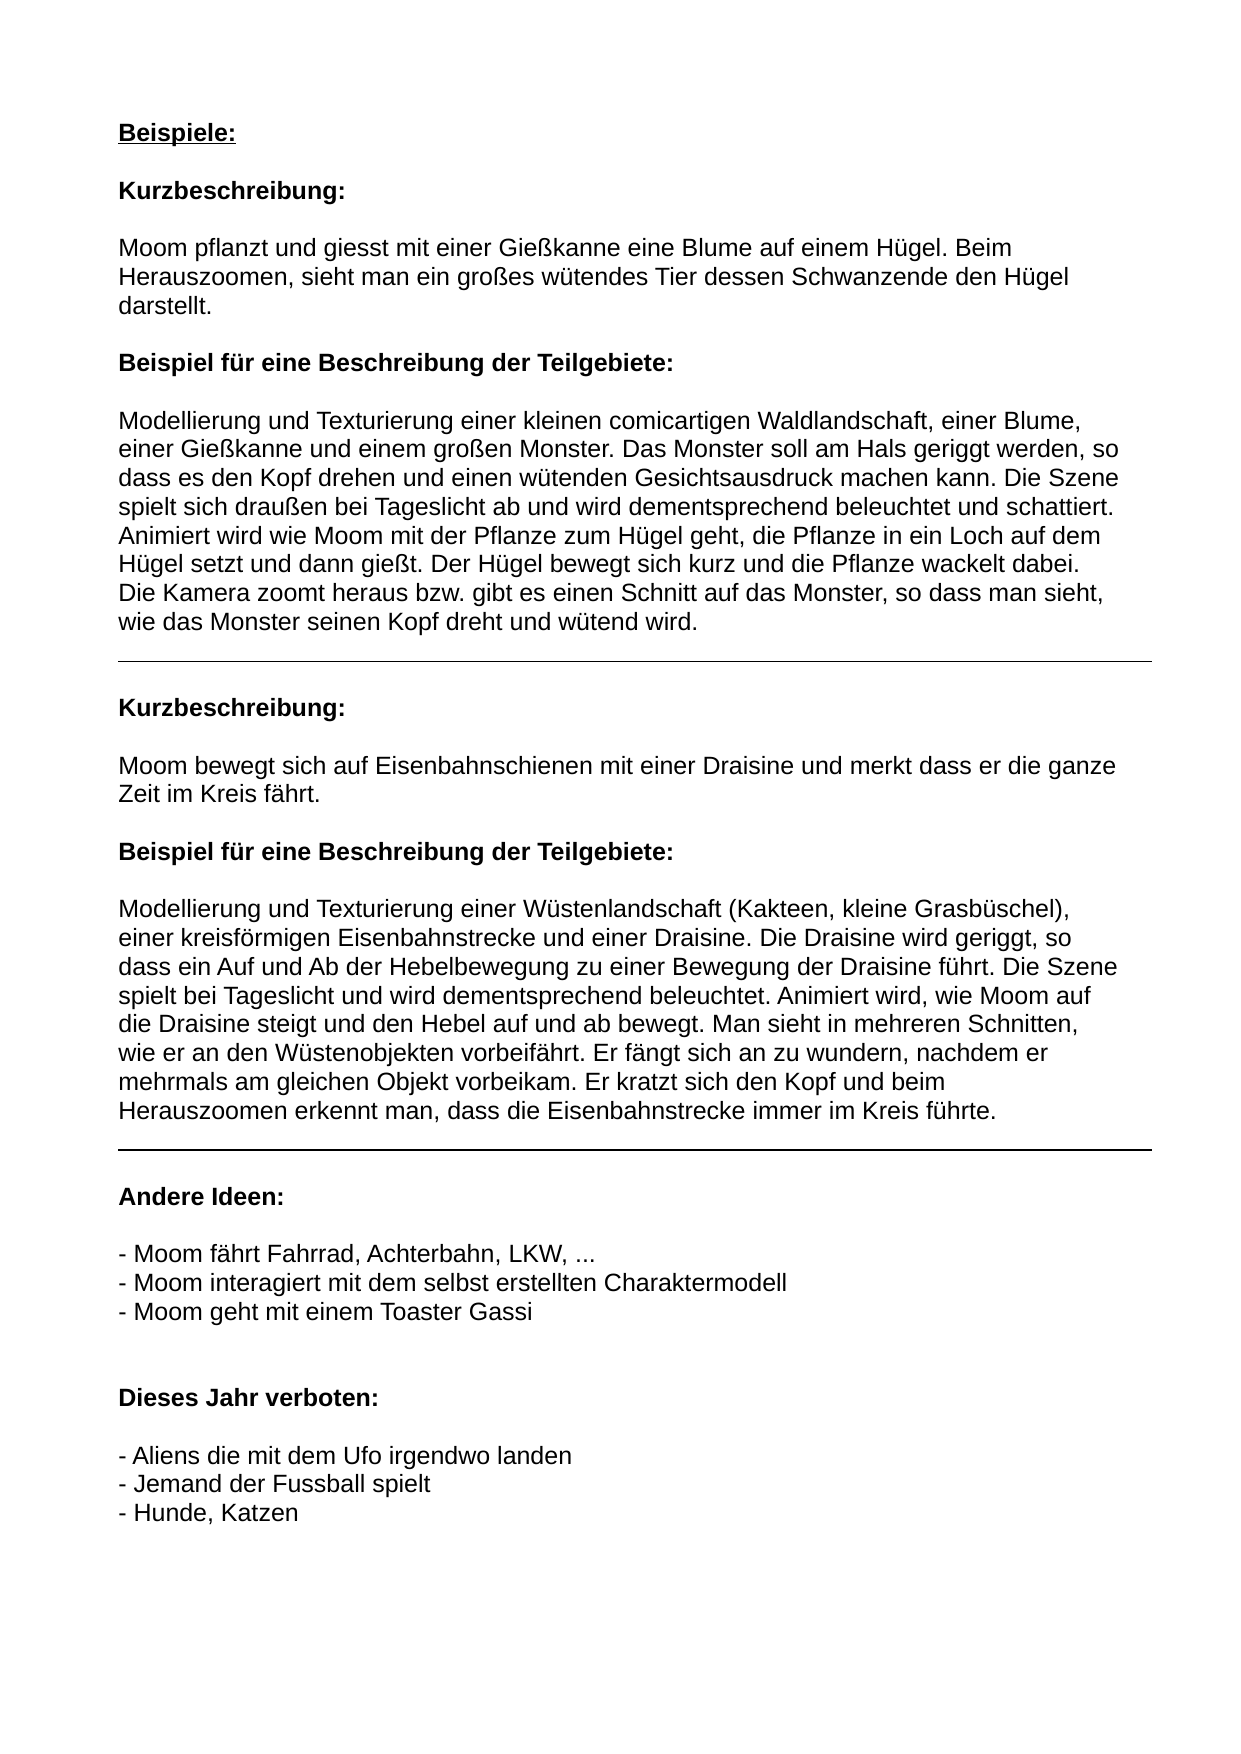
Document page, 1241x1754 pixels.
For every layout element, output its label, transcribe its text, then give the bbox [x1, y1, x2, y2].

text - Moom fährt Fahrrad, Achterbahn, LKW, ... [118, 1239, 1122, 1268]
text - Moom interagiert mit dem selbst erstellten Charaktermodell [118, 1268, 1122, 1297]
text Beispiel für eine Beschreibung der Teilgebiete: [118, 348, 1122, 377]
text - Moom geht mit einem Toaster Gassi [118, 1297, 1122, 1326]
text Moom pflanzt und giesst mit einer Gießkanne eine Blume auf einem Hügel. Beim Herauszoomen, sieht man ein großes wütendes Tier dessen Schwanzende den Hügel darstellt. [118, 233, 1122, 319]
text Modellierung und Texturierung einer kleinen comicartigen Waldlandschaft, einer Blume, einer Gießkanne und einem großen Monster. Das Monster soll am Hals geriggt werden, so dass es den Kopf drehen und einen wütenden Gesichtsausdruck machen kann. Die Szene spielt sich draußen bei Tageslicht ab und wird dementsprechend beleuchtet und schattiert. Animiert wird wie Moom mit der Pflanze zum Hügel geht, die Pflanze in ein Loch auf dem Hügel setzt und dann gießt. Der Hügel bewegt sich kurz und die Pflanze wackelt dabei. Die Kamera zoomt heraus bzw. gibt es einen Schnitt auf das Monster, so dass man sieht, wie das Monster seinen Kopf dreht und wütend wird. [118, 406, 1122, 636]
text Kurzbeschreibung: [118, 176, 1122, 204]
text Moom bewegt sich auf Eisenbahnschienen mit einer Draisine und merkt dass er die ganze Zeit im Kreis fährt. [118, 751, 1122, 808]
text Beispiel für eine Beschreibung der Teilgebiete: [118, 837, 1122, 866]
text - Jemand der Fussball spielt [118, 1469, 1122, 1498]
text Beispiele: [118, 118, 1122, 147]
text Modellierung und Texturierung einer Wüstenlandschaft (Kakteen, kleine Grasbüschel), einer kreisförmigen Eisenbahnstrecke und einer Draisine. Die Draisine wird geriggt, so dass ein Auf und Ab der Hebelbewegung zu einer Bewegung der Draisine führt. Die Szene spielt bei Tageslicht und wird dementsprechend beleuchtet. Animiert wird, wie Moom auf die Draisine steigt und den Hebel auf und ab bewegt. Man sieht in mehreren Schnitten, wie er an den Wüstenobjekten vorbeifährt. Er fängt sich an zu wundern, nachdem er mehrmals am gleichen Objekt vorbeikam. Er kratzt sich den Kopf und beim Herauszoomen erkennt man, dass die Eisenbahnstrecke immer im Kreis führte. [118, 894, 1122, 1124]
text - Aliens die mit dem Ufo irgendwo landen [118, 1441, 1122, 1469]
text Andere Ideen: [118, 1182, 1122, 1211]
text Kurzbeschreibung: [118, 693, 1122, 722]
text Dieses Jahr verboten: [118, 1383, 1122, 1412]
text - Hunde, Katzen [118, 1498, 1122, 1527]
